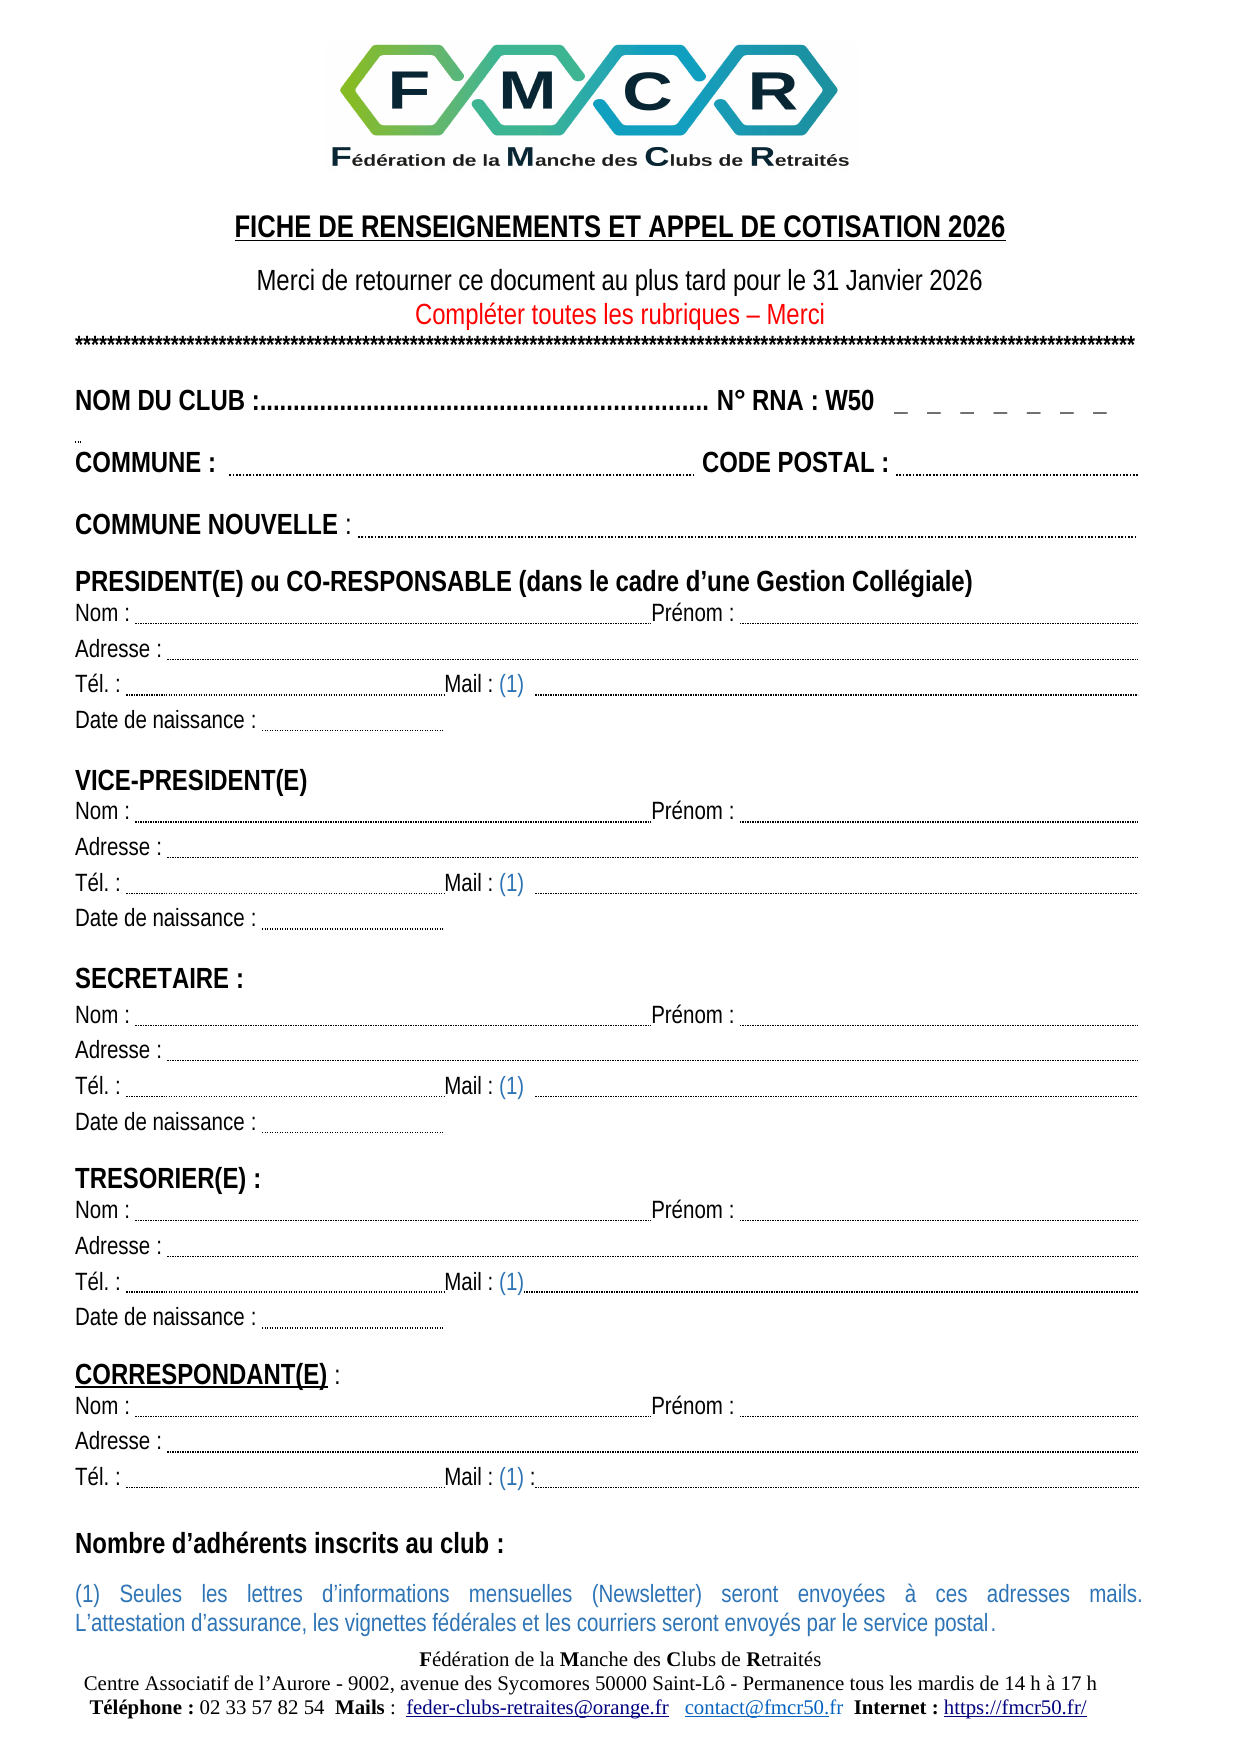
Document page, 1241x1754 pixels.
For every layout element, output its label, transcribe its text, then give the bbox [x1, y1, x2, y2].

text PRESIDENT(E) ou CO-RESPONSABLE (dans le cadre d’une Gestion Collégiale) [75, 564, 1165, 598]
text COMMUNE NOUVELLE : [75, 507, 1165, 541]
text Nombre d’adhérents inscrits au club : [75, 1526, 1165, 1560]
text TRESORIER(E) : [75, 1162, 1165, 1195]
text Adresse : [75, 1231, 1165, 1259]
text VICE-PRESIDENT(E) [75, 763, 1165, 796]
text Date de naissance : [75, 903, 1165, 932]
text Tél. : Mail : (1) [75, 1267, 1165, 1295]
text Date de naissance : [75, 1302, 1165, 1331]
text Adresse : [75, 1035, 1165, 1064]
text (1) Seules les lettres d’informations mensuelles (Newsletter) seront envoyées à ces adresses mails. L’attestation d’assurance, les vignettes fédérales et les courriers seront envoyés par le service postal. [75, 1579, 1165, 1636]
text COMMUNE : CODE POSTAL : [75, 445, 1165, 478]
text Nom : Prénom : [75, 796, 1165, 825]
text CORRESPONDANT(E) : [75, 1357, 1165, 1391]
text Merci de retourner ce document au plus tard pour le 31 Janvier 2026 [75, 263, 1165, 297]
text Nom : Prénom : [75, 999, 1165, 1028]
text Adresse : [75, 832, 1165, 861]
text NOM DU CLUB : N° RNA : W50 _ _ _ _ _ _ _ [75, 383, 1165, 416]
text Tél. : Mail : (1) [75, 669, 1165, 698]
text Adresse : [75, 634, 1165, 662]
text Nom : Prénom : [75, 598, 1165, 627]
text Nom : Prénom : [75, 1391, 1165, 1419]
text Adresse : [75, 1426, 1165, 1455]
text Date de naissance : [75, 1107, 1165, 1135]
text ************************************************************************************************************************************* [75, 330, 1165, 359]
text Compléter toutes les rubriques – Merci [75, 297, 1165, 330]
text Date de naissance : [75, 705, 1165, 734]
text Tél. : Mail : (1) [75, 1071, 1165, 1100]
text Tél. : Mail : (1) : [75, 1462, 1165, 1491]
text Tél. : Mail : (1) [75, 868, 1165, 896]
text FICHE DE RENSEIGNEMENTS ET APPEL DE COTISATION 2026 [75, 208, 1165, 244]
text Nom : Prénom : [75, 1195, 1165, 1224]
text SECRETAIRE : [75, 961, 1165, 994]
